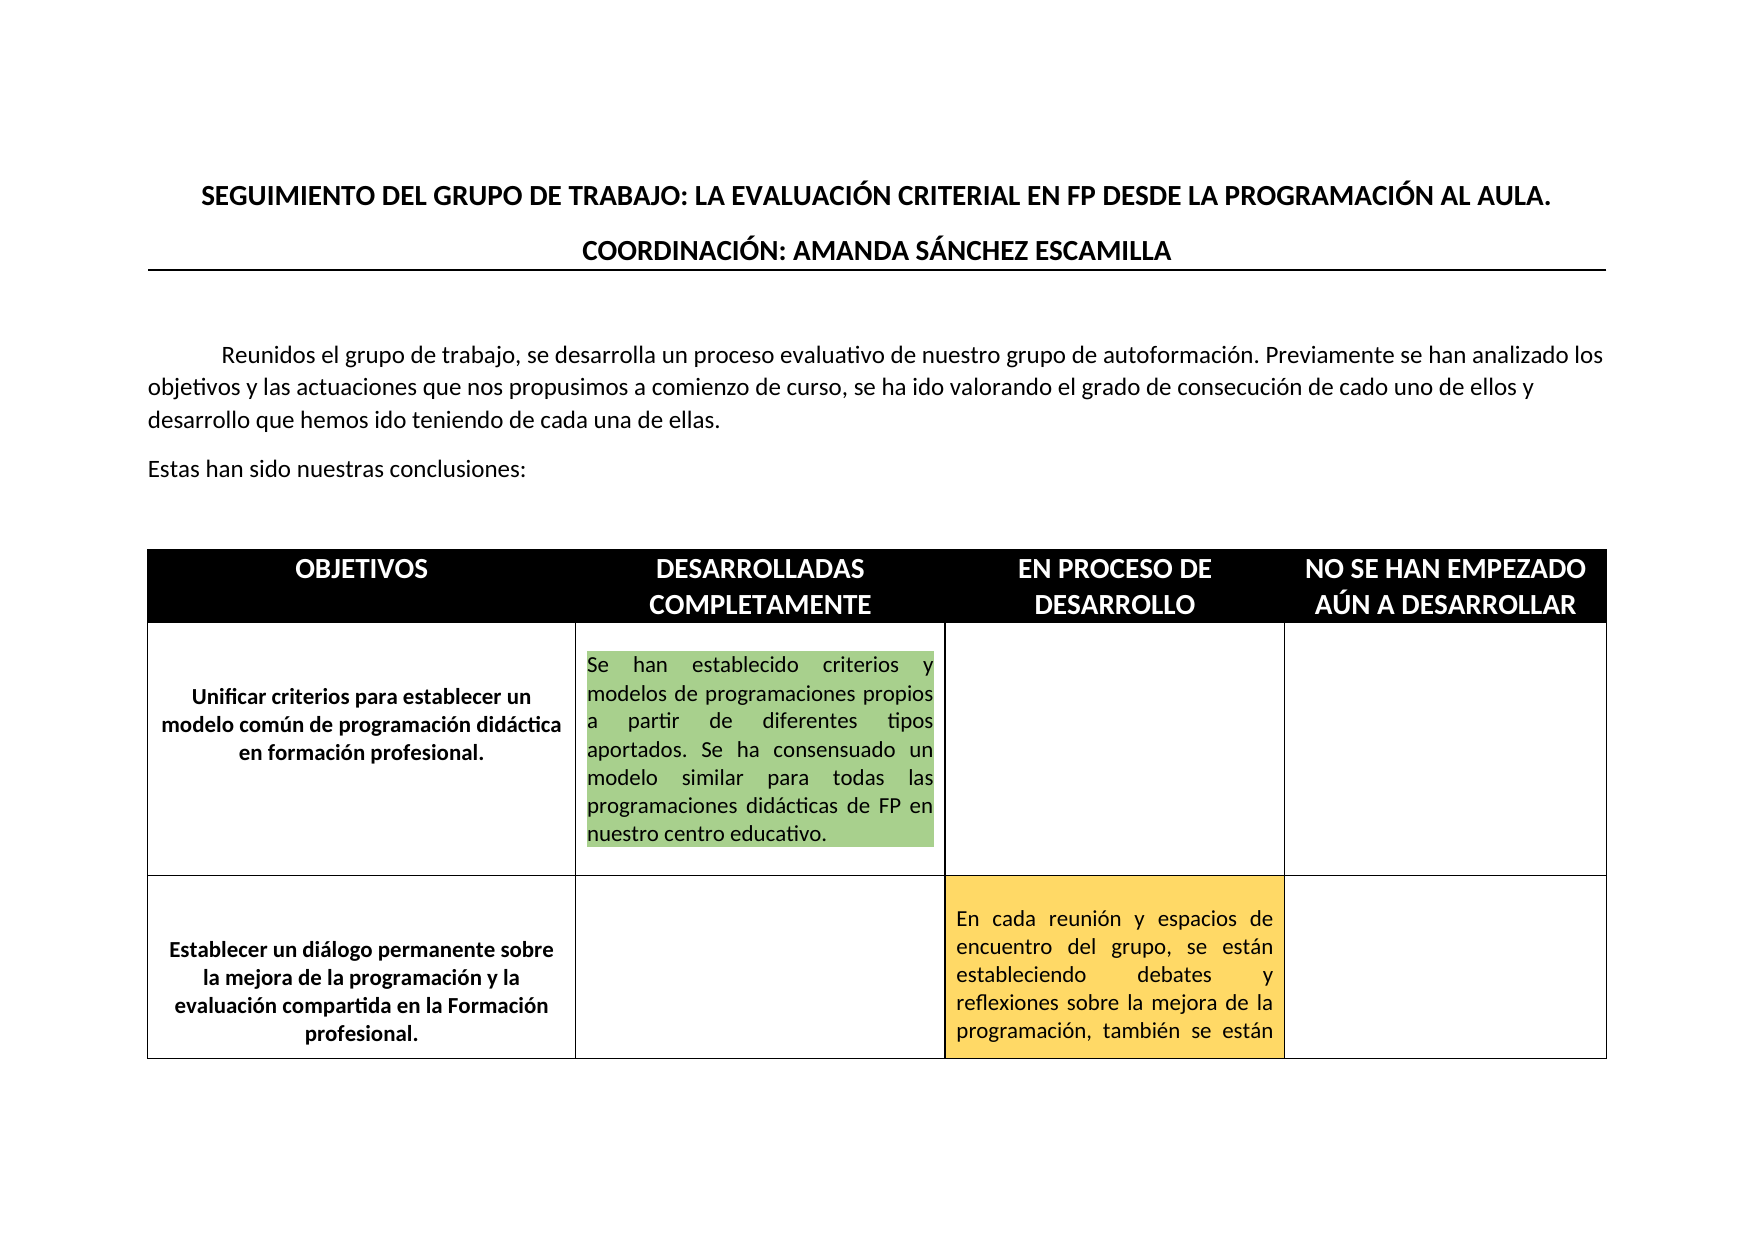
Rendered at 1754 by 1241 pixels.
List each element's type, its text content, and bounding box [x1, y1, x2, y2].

table_cell [946, 623, 1284, 875]
table_cell Establecer un diálogo permanente sobre la mejora de la programación y la evaluación compartida en la Formación profesional. [148, 876, 575, 1058]
table_header OBJETIVOS [148, 550, 575, 622]
text Estas han sido nuestras conclusiones: [148, 453, 1606, 484]
table_cell [576, 876, 944, 1058]
table_cell Se han establecido criterios y modelos de programaciones propios a partir de diferentes tipos aportados. Se ha consensuado un modelo similar para todas las programaciones didácticas de FP en nuestro centro educativo. [576, 623, 944, 875]
table_cell [1285, 876, 1606, 1058]
table_header NO SE HAN EMPEZADO AÚN A DESARROLLAR [1285, 550, 1606, 622]
text SEGUIMIENTO DEL GRUPO DE TRABAJO: LA EVALUACIÓN CRITERIAL EN FP DESDE LA PROGRAMACIÓN AL AULA. [148, 177, 1606, 213]
table_cell Unificar criterios para establecer un modelo común de programación didáctica en formación profesional. [148, 623, 575, 875]
table_header EN PROCESO DE DESARROLLO [946, 550, 1284, 622]
text Reunidos el grupo de trabajo, se desarrolla un proceso evaluativo de nuestro grupo de autoformación. Previamente se han analizado los objetivos y las actuaciones que nos propusimos a comienzo de curso, se ha ido valorando el grado de consecución de cado uno de ellos y desarrollo que hemos ido teniendo de cada una de ellas. [148, 339, 1606, 435]
table_cell [1285, 623, 1606, 875]
text COORDINACIÓN: AMANDA SÁNCHEZ ESCAMILLA [148, 232, 1606, 269]
table_header DESARROLLADAS COMPLETAMENTE [576, 550, 944, 622]
table_cell En cada reunión y espacios de encuentro del grupo, se están estableciendo debates y reflexiones sobre la mejora de la programación, también se están [946, 876, 1284, 1058]
